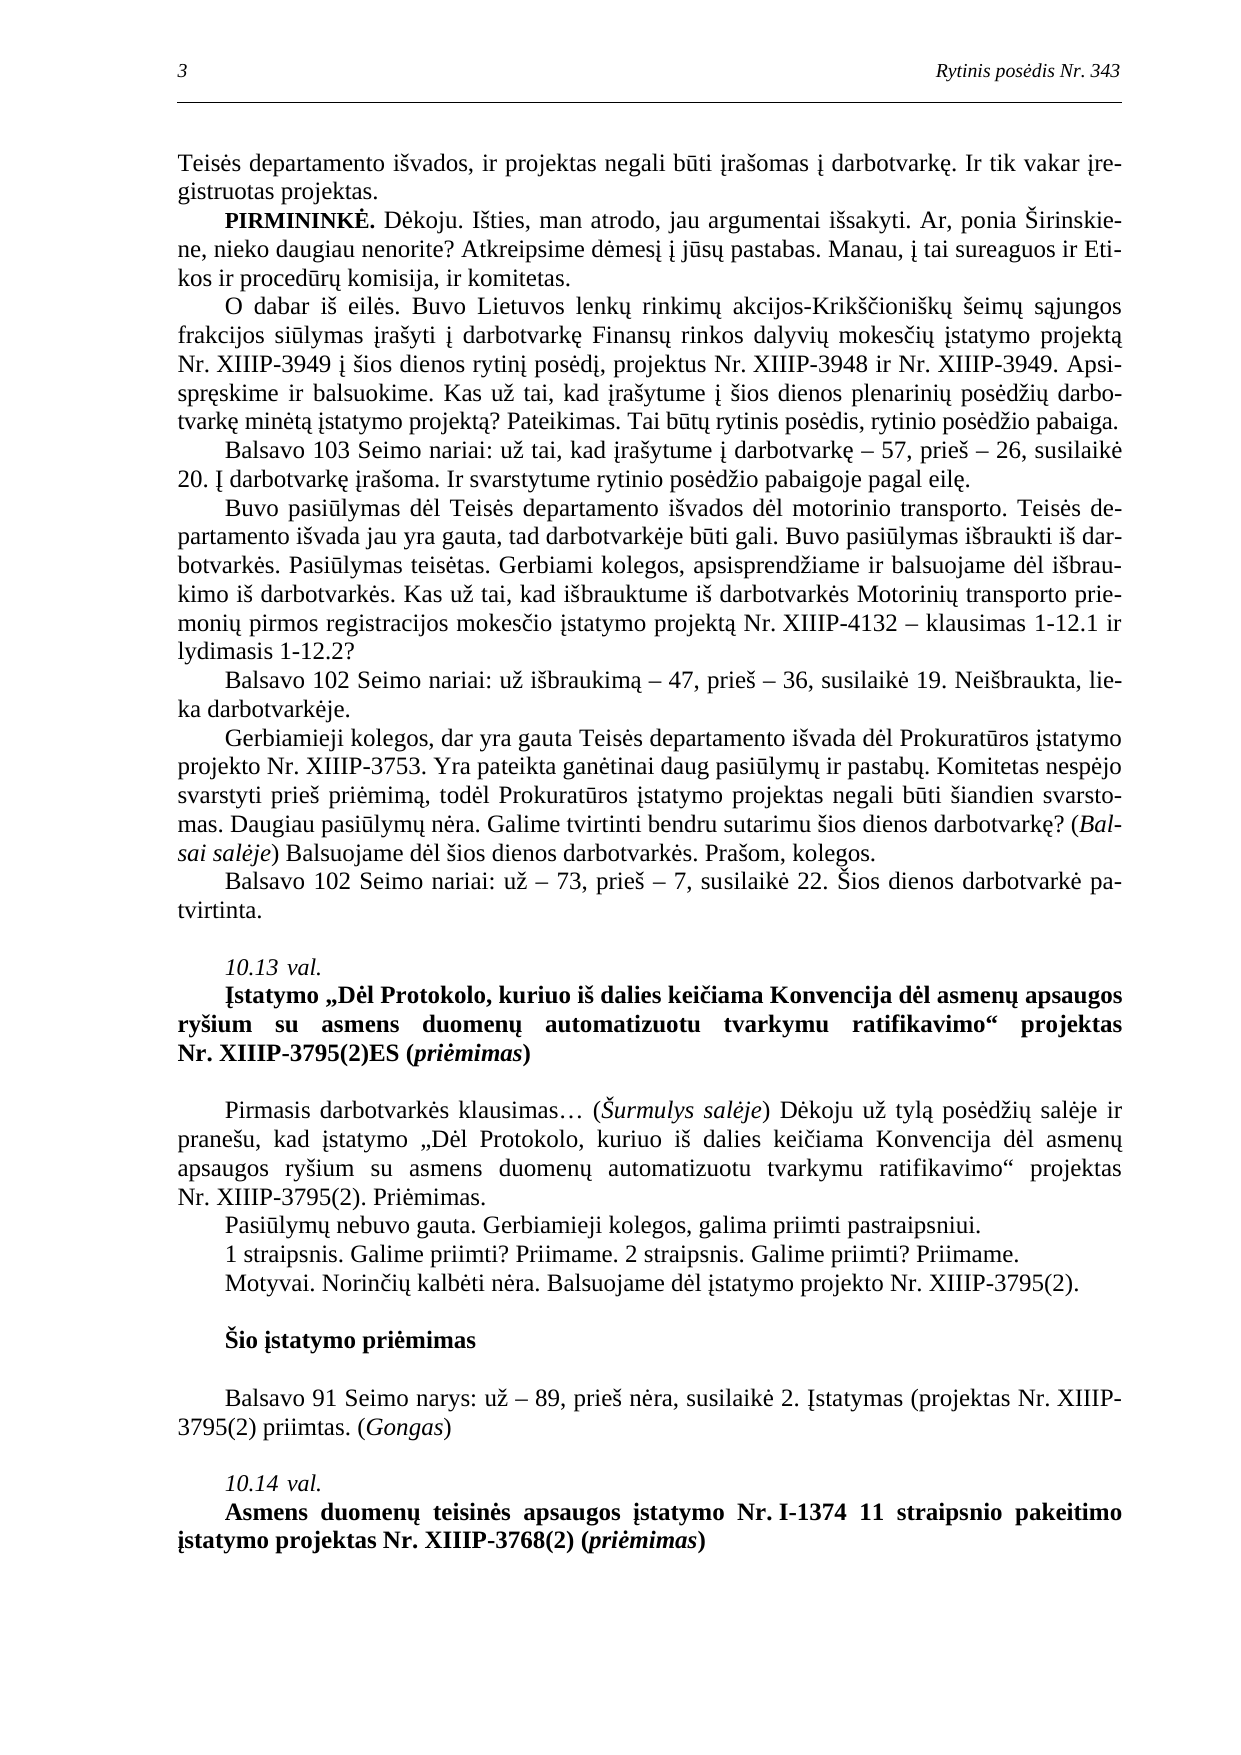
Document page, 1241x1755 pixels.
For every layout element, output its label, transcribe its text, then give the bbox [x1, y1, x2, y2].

text 10.14 val. [224, 1469, 1122, 1497]
text Bu­vo pa­siū­ly­mas dėl Tei­sės de­par­ta­men­to iš­va­dos dėl mo­to­ri­nio trans­por­to. Tei­sės de­par­ta­men­to iš­va­da jau yra gau­ta, tad dar­bo­tvarkėje bū­ti ga­li. Bu­vo pa­siū­ly­mas iš­brauk­ti iš dar­bo­tvarkės. Pa­siū­ly­mas tei­sė­tas. Ger­bia­mi ko­le­gos, ap­si­spren­džia­me ir bal­suo­ja­me dėl iš­brau­ki­mo iš dar­bo­tvarkės. Kas už tai, kad iš­brauk­tu­me iš dar­bo­tvarkės Mo­to­ri­nių trans­por­to prie­mo­nių pir­mos re­gist­ra­ci­jos mo­kes­čio įsta­ty­mo pro­jek­tą Nr. XIIIP-4132 – klau­si­mas 1-12.1 ir ly­di­ma­sis 1-12.2? [177, 493, 1122, 665]
text Šio įsta­ty­mo pri­ėmi­mas [177, 1325, 1122, 1354]
text Bal­sa­vo 91 Sei­mo na­rys: už – 89, prieš nė­ra, su­si­lai­kė 2. Įsta­ty­mas (pro­jek­tas Nr. XIIIP-3795(2) pri­im­tas. (Gon­gas) [177, 1383, 1122, 1440]
text Pir­ma­sis dar­bo­tvarkės klau­si­mas… (Šur­mu­lys sa­lė­je) Dė­ko­ju už ty­lą po­sė­džių sa­lė­je ir pra­ne­šu, kad įsta­ty­mo „Dėl Pro­to­ko­lo, ku­riuo iš da­lies kei­čia­ma Kon­ven­ci­ja dėl as­me­nų apsau­gos ry­šium su as­mens duo­me­nų au­to­ma­ti­zuo­tu tvar­ky­mu ra­ti­fi­ka­vi­mo“ pro­jek­tas Nr. XIIIP-3795(2). Pri­ėmi­mas. [177, 1095, 1122, 1210]
text Pa­siū­ly­mų ne­bu­vo gau­ta. Ger­bia­mie­ji ko­le­gos, ga­li­ma pri­im­ti pa­straips­niui. [177, 1210, 1122, 1239]
text Bal­sa­vo 102 Sei­mo na­riai: už – 73, prieš – 7, su­si­lai­kė 22. Šios die­nos dar­bo­tvarkė pa­tvir­tin­ta. [177, 866, 1122, 924]
text PIRMININKĖ. Dė­ko­ju. Iš­ties, man at­ro­do, jau ar­gu­men­tai iš­sa­ky­ti. Ar, po­nia Ši­rins­kie­ne, nie­ko dau­giau ne­no­ri­te? At­kreip­si­me dė­me­sį į jū­sų pa­sta­bas. Ma­nau, į tai su­re­a­guos ir Eti­kos ir pro­ce­dū­rų ko­mi­si­ja, ir ko­mi­te­tas. [177, 205, 1122, 291]
text Tei­sės de­par­ta­men­to iš­va­dos, ir pro­jek­tas ne­ga­li bū­ti įra­šo­mas į dar­bo­tvarkę. Ir tik va­kar įre­gist­ruo­tas pro­jek­tas. [177, 148, 1122, 205]
text Bal­sa­vo 102 Sei­mo na­riai: už iš­brau­ki­mą – 47, prieš – 36, su­si­lai­kė 19. Ne­iš­brauk­ta, lie­ka dar­bo­tvarkėje. [177, 665, 1122, 723]
text Mo­ty­vai. No­rin­čių kal­bė­ti nė­ra. Bal­suo­ja­me dėl įsta­ty­mo pro­jek­to Nr. XIIIP-3795(2). [177, 1268, 1122, 1297]
text Bal­sa­vo 103 Sei­mo na­riai: už tai, kad įra­šy­tu­me į dar­bo­tvarkę – 57, prieš – 26, su­si­lai­kė 20. Į dar­bo­tvarkę įra­šo­ma. Ir svars­ty­tu­me ry­ti­nio po­sė­džio pa­bai­go­je pa­gal ei­lę. [177, 435, 1122, 493]
text Įsta­ty­mo „Dėl Pro­to­ko­lo, ku­riuo iš da­lies kei­čia­ma Kon­ven­ci­ja dėl as­me­nų ap­sau­gos ry­šium su as­mens duo­me­nų au­to­ma­ti­zuo­tu tvar­ky­mu ra­ti­fi­ka­vi­mo“ pro­jek­tas Nr. XIIIP-3795(2)ES (pri­ėmi­mas) [177, 980, 1122, 1067]
text 1 straips­nis. Ga­li­me pri­im­ti? Pri­ima­me. 2 straips­nis. Ga­li­me pri­im­ti? Pri­ima­me. [177, 1239, 1122, 1268]
text 10.13 val. [224, 953, 1122, 980]
text O da­bar iš ei­lės. Bu­vo Lie­tu­vos len­kų rin­ki­mų ak­ci­jos-Krikš­čio­niš­kų šei­mų są­jun­gos frak­ci­jos siū­ly­mas įra­šy­ti į dar­bo­tvarkę Fi­nan­sų rin­kos da­ly­vių mo­kes­čių įsta­ty­mo pro­jek­tą Nr. XIIIP-3949 į šios die­nos ry­ti­nį po­sė­dį, pro­jek­tus Nr. XIIIP-3948 ir Nr. XIIIP-3949. Ap­si­spręs­ki­me ir bal­suo­ki­me. Kas už tai, kad įra­šy­tu­me į šios die­nos ple­na­ri­nių po­sė­džių dar­bo­tvarkę mi­nė­tą įsta­ty­mo pro­jek­tą? Pa­tei­ki­mas. Tai bū­tų ry­ti­nis po­sė­dis, ry­ti­nio po­sė­džio pa­bai­ga. [177, 291, 1122, 435]
text As­mens duo­me­nų tei­si­nės ap­sau­gos įsta­ty­mo Nr. I-1374 11 straips­nio pa­kei­ti­mo įsta­ty­mo pro­jek­tas Nr. XIIIP-3768(2) (pri­ėmi­mas) [177, 1497, 1122, 1554]
text Ger­bia­mie­ji ko­le­gos, dar yra gau­ta Tei­sės de­par­ta­men­to iš­va­da dėl Pro­ku­ra­tū­ros įsta­ty­mo pro­jek­to Nr. XIIIP-3753. Yra pa­teik­ta ga­nė­ti­nai daug pa­siū­ly­mų ir pa­sta­bų. Ko­mi­te­tas ne­spė­jo svars­ty­ti prieš pri­ėmi­mą, to­dėl Pro­ku­ra­tū­ros įsta­ty­mo pro­jek­tas ne­ga­li bū­ti šian­dien svars­to­mas. Dau­giau pa­siū­ly­mų nė­ra. Ga­li­me tvir­tin­ti ben­dru su­ta­ri­mu šios die­nos dar­bo­tvarkę? (Bal­sai sa­lė­je) Bal­suo­ja­me dėl šios die­nos dar­bo­tvarkės. Pra­šom, ko­le­gos. [177, 723, 1122, 866]
